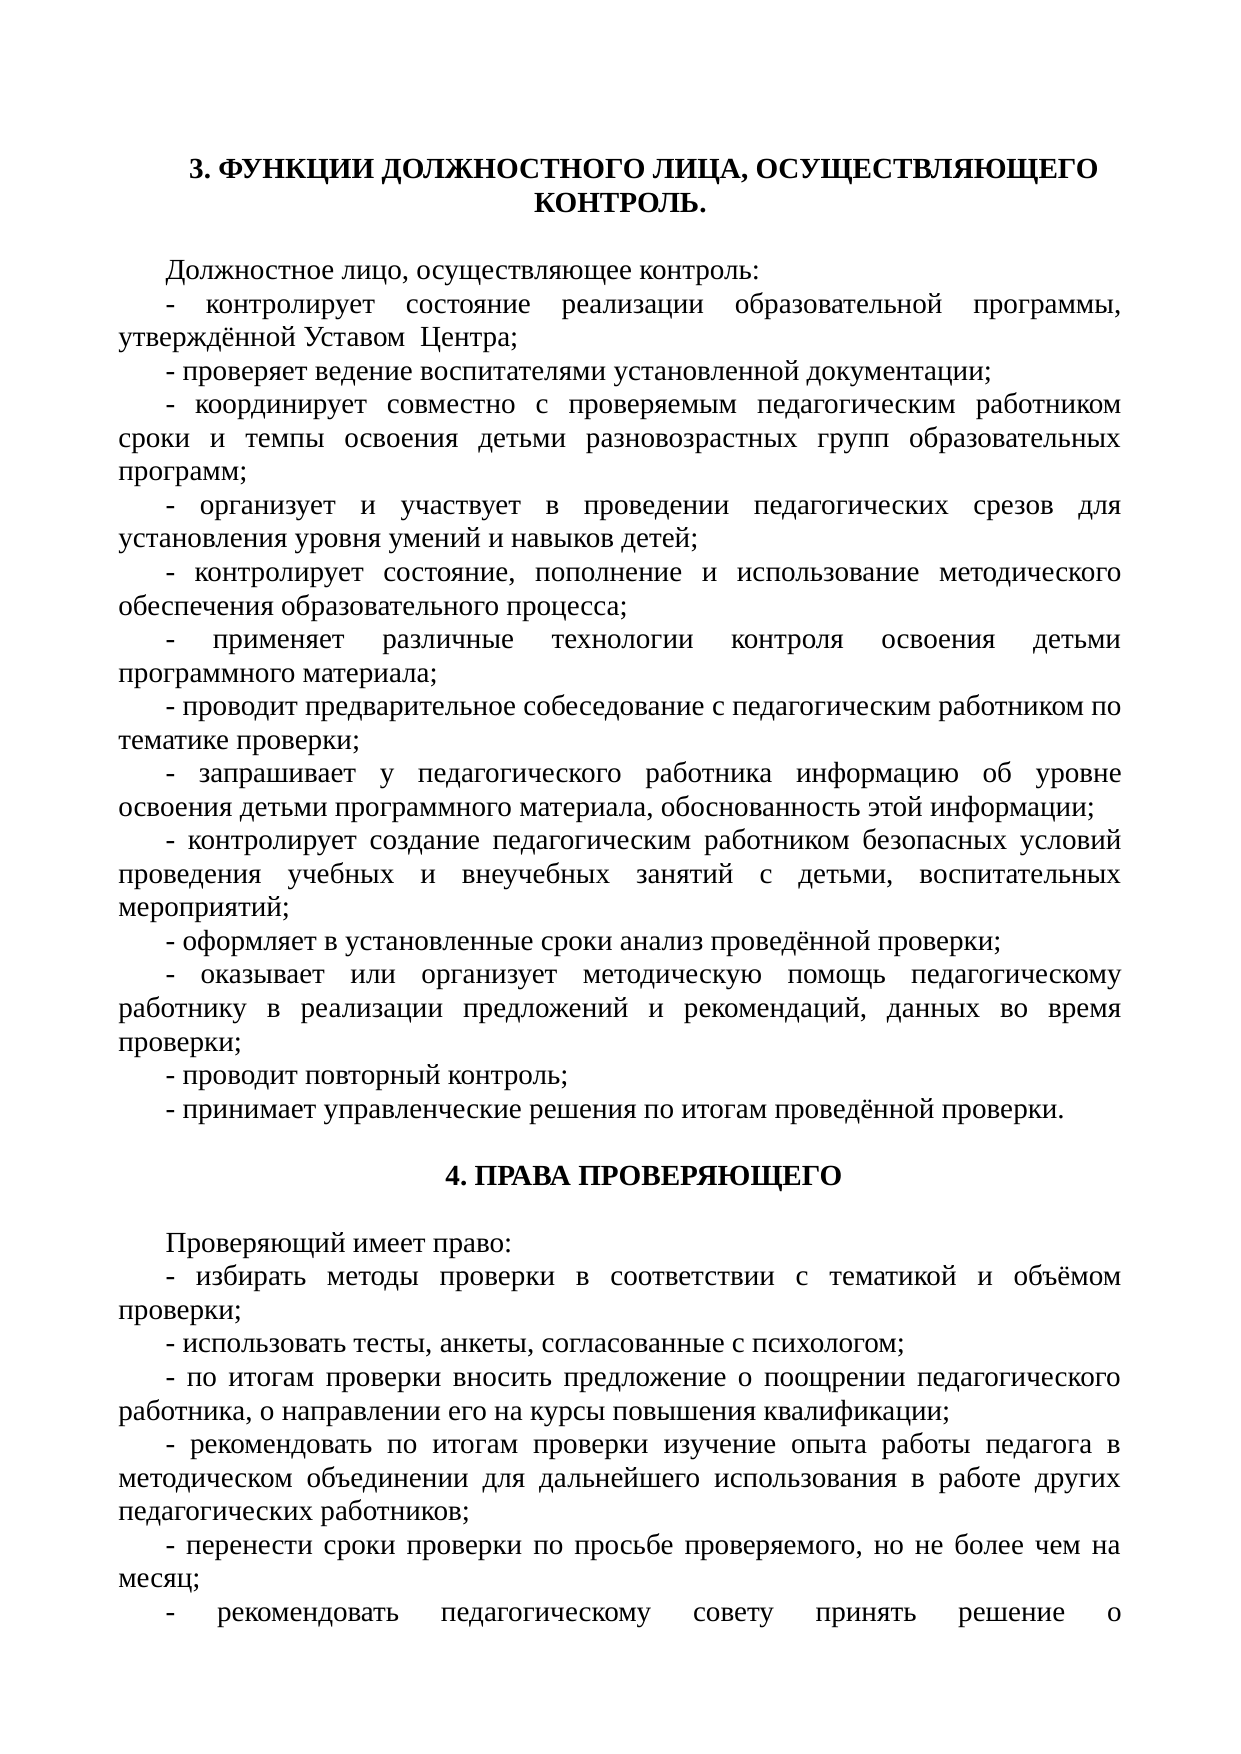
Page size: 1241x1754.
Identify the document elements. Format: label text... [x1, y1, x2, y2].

text - по итогам проверки вносить предложение о поощрении педагогического работника, о направлении его на курсы повышения квалификации; [118, 1359, 1122, 1426]
text Должностное лицо, осуществляющее контроль: [118, 252, 1122, 286]
text - координирует совместно с проверяемым педагогическим работником сроки и темпы освоения детьми разновозрастных групп образовательных программ; [118, 386, 1122, 487]
text 3. ФУНКЦИИ ДОЛЖНОСТНОГО ЛИЦА, ОСУЩЕСТВЛЯЮЩЕГО КОНТРОЛЬ. [118, 152, 1122, 219]
text - применяет различные технологии контроля освоения детьми программного материала; [118, 621, 1122, 688]
text - проводит предварительное собеседование с педагогическим работником по тематике проверки; [118, 688, 1122, 755]
text - контролирует состояние, пополнение и использование методического обеспечения образовательного процесса; [118, 554, 1122, 621]
text - перенести сроки проверки по просьбе проверяемого, но не более чем на месяц; [118, 1527, 1122, 1594]
text - контролирует создание педагогическим работником безопасных условий проведения учебных и внеучебных занятий с детьми, воспитательных мероприятий; [118, 822, 1122, 923]
text - рекомендовать педагогическому совету принять решение о [118, 1594, 1122, 1627]
text - контролирует состояние реализации образовательной программы, утверждённой Уставом Центра; [118, 286, 1122, 353]
text - принимает управленческие решения по итогам проведённой проверки. [118, 1091, 1122, 1124]
text - проверяет ведение воспитателями установленной документации; [118, 353, 1122, 386]
text - проводит повторный контроль; [118, 1057, 1122, 1091]
text - оказывает или организует методическую помощь педагогическому работнику в реализации предложений и рекомендаций, данных во время проверки; [118, 957, 1122, 1057]
text 4. ПРАВА ПРОВЕРЯЮЩЕГО [118, 1158, 1122, 1191]
text - запрашивает у педагогического работника информацию об уровне освоения детьми программного материала, обоснованность этой информации; [118, 755, 1122, 822]
text Проверяющий имеет право: [118, 1225, 1122, 1258]
text - использовать тесты, анкеты, согласованные с психологом; [118, 1326, 1122, 1359]
text - оформляет в установленные сроки анализ проведённой проверки; [118, 923, 1122, 957]
text - организует и участвует в проведении педагогических срезов для установления уровня умений и навыков детей; [118, 487, 1122, 554]
text - рекомендовать по итогам проверки изучение опыта работы педагога в методическом объединении для дальнейшего использования в работе других педагогических работников; [118, 1426, 1122, 1527]
text - избирать методы проверки в соответствии с тематикой и объёмом проверки; [118, 1258, 1122, 1326]
